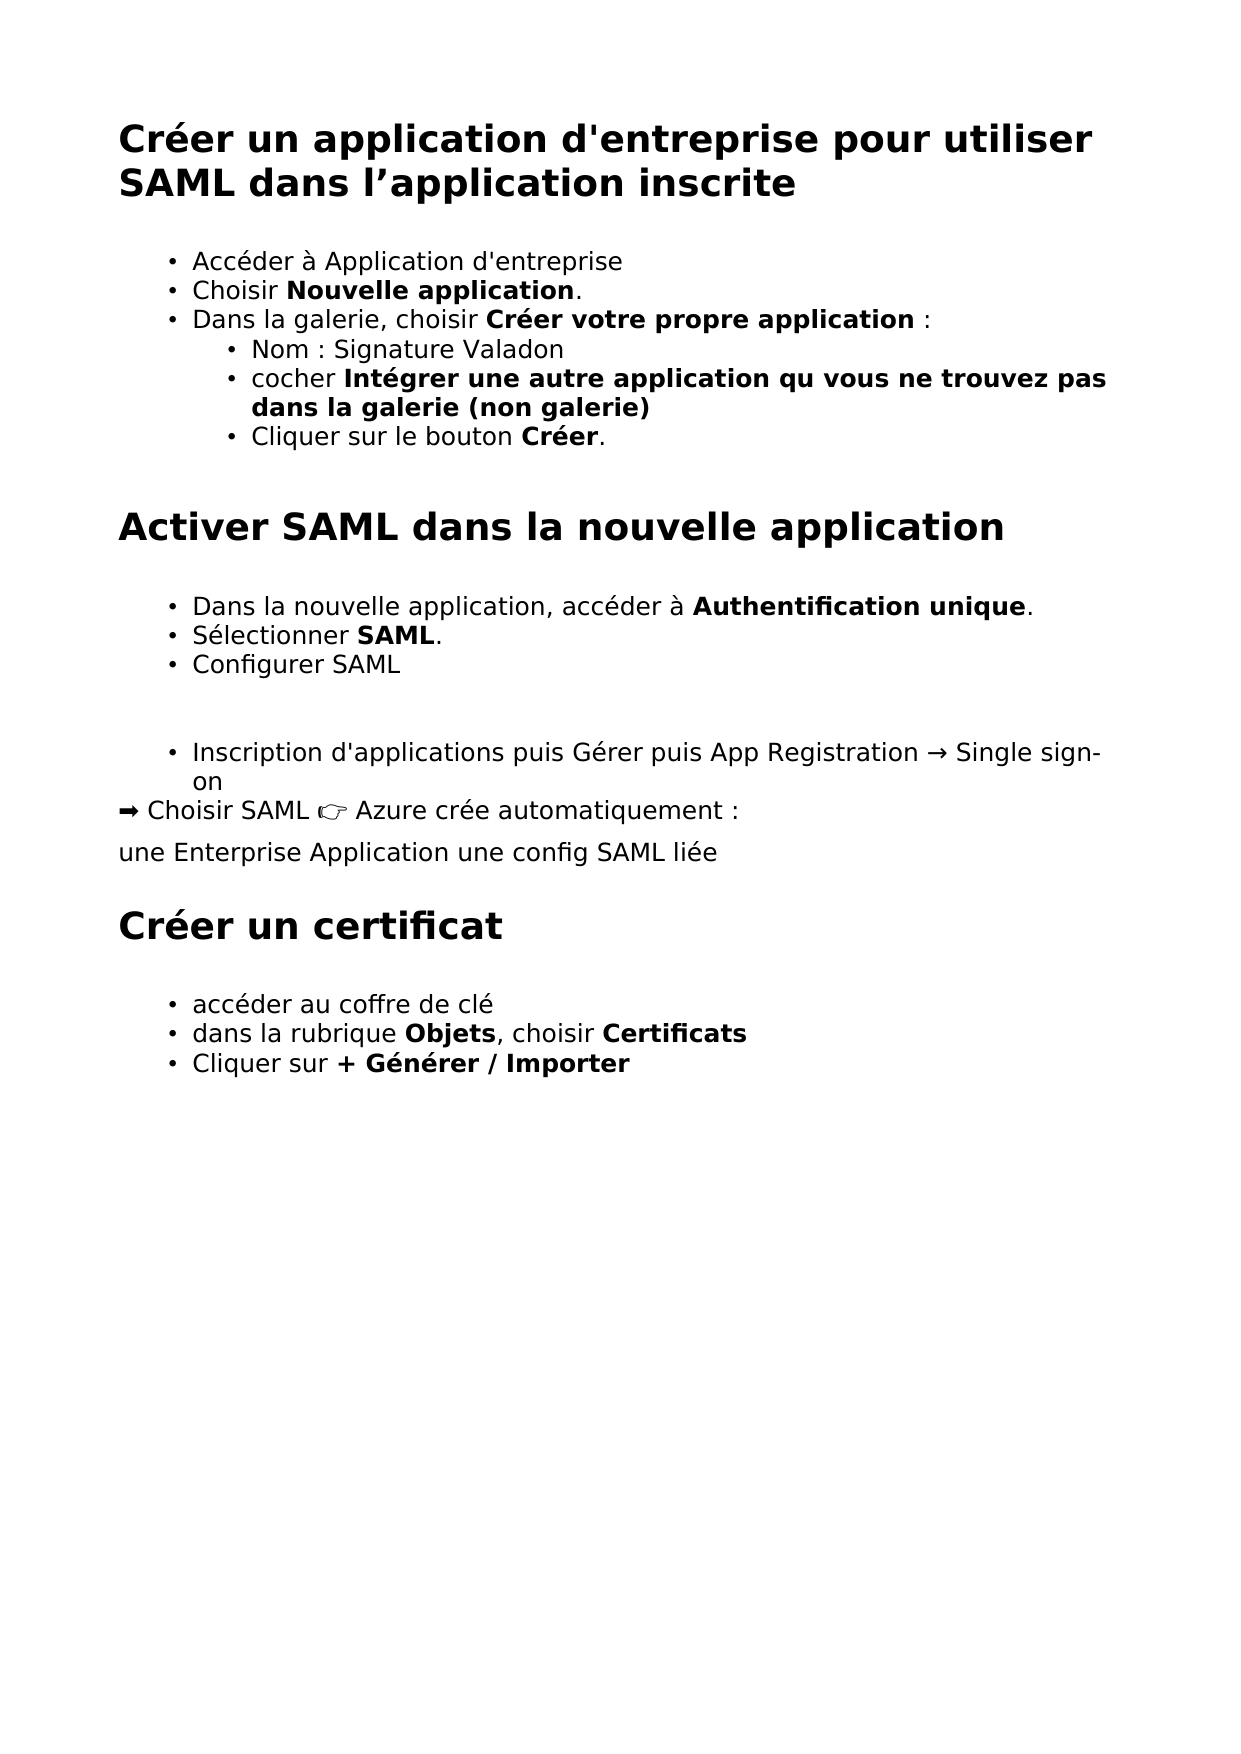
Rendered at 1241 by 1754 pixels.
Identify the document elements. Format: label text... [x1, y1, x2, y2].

list Choisir Nouvelle application. [177, 277, 1122, 306]
list Accéder à Application d'entreprise [177, 247, 1122, 277]
list Sélectionner SAML. [177, 621, 1122, 650]
subtitle Créer un application d'entreprise pour utiliser SAML dans l’application inscrite [118, 118, 1122, 205]
text ➡️ Choisir SAML 👉 Azure crée automatiquement : [118, 796, 1122, 826]
list accéder au coffre de clé [177, 990, 1122, 1019]
list Dans la nouvelle application, accéder à Authentification unique. [177, 592, 1122, 621]
list Cliquer sur le bouton Créer. [236, 422, 1122, 452]
text une Enterprise Application une config SAML liée [118, 838, 1122, 867]
list Dans la galerie, choisir Créer votre propre application : [177, 306, 1122, 335]
list Configurer SAML [177, 650, 1122, 679]
list Nom : Signature Valadon [236, 335, 1122, 364]
subtitle Créer un certificat [118, 905, 1122, 948]
list Inscription d'applications puis Gérer puis App Registration → Single sign-on [177, 738, 1122, 796]
list Cliquer sur + Générer / Importer [177, 1049, 1122, 1078]
list dans la rubrique Objets, choisir Certificats [177, 1019, 1122, 1049]
list cocher Intégrer une autre application qu vous ne trouvez pas dans la galerie (non galerie) [236, 364, 1122, 422]
subtitle Activer SAML dans la nouvelle application [118, 506, 1122, 550]
